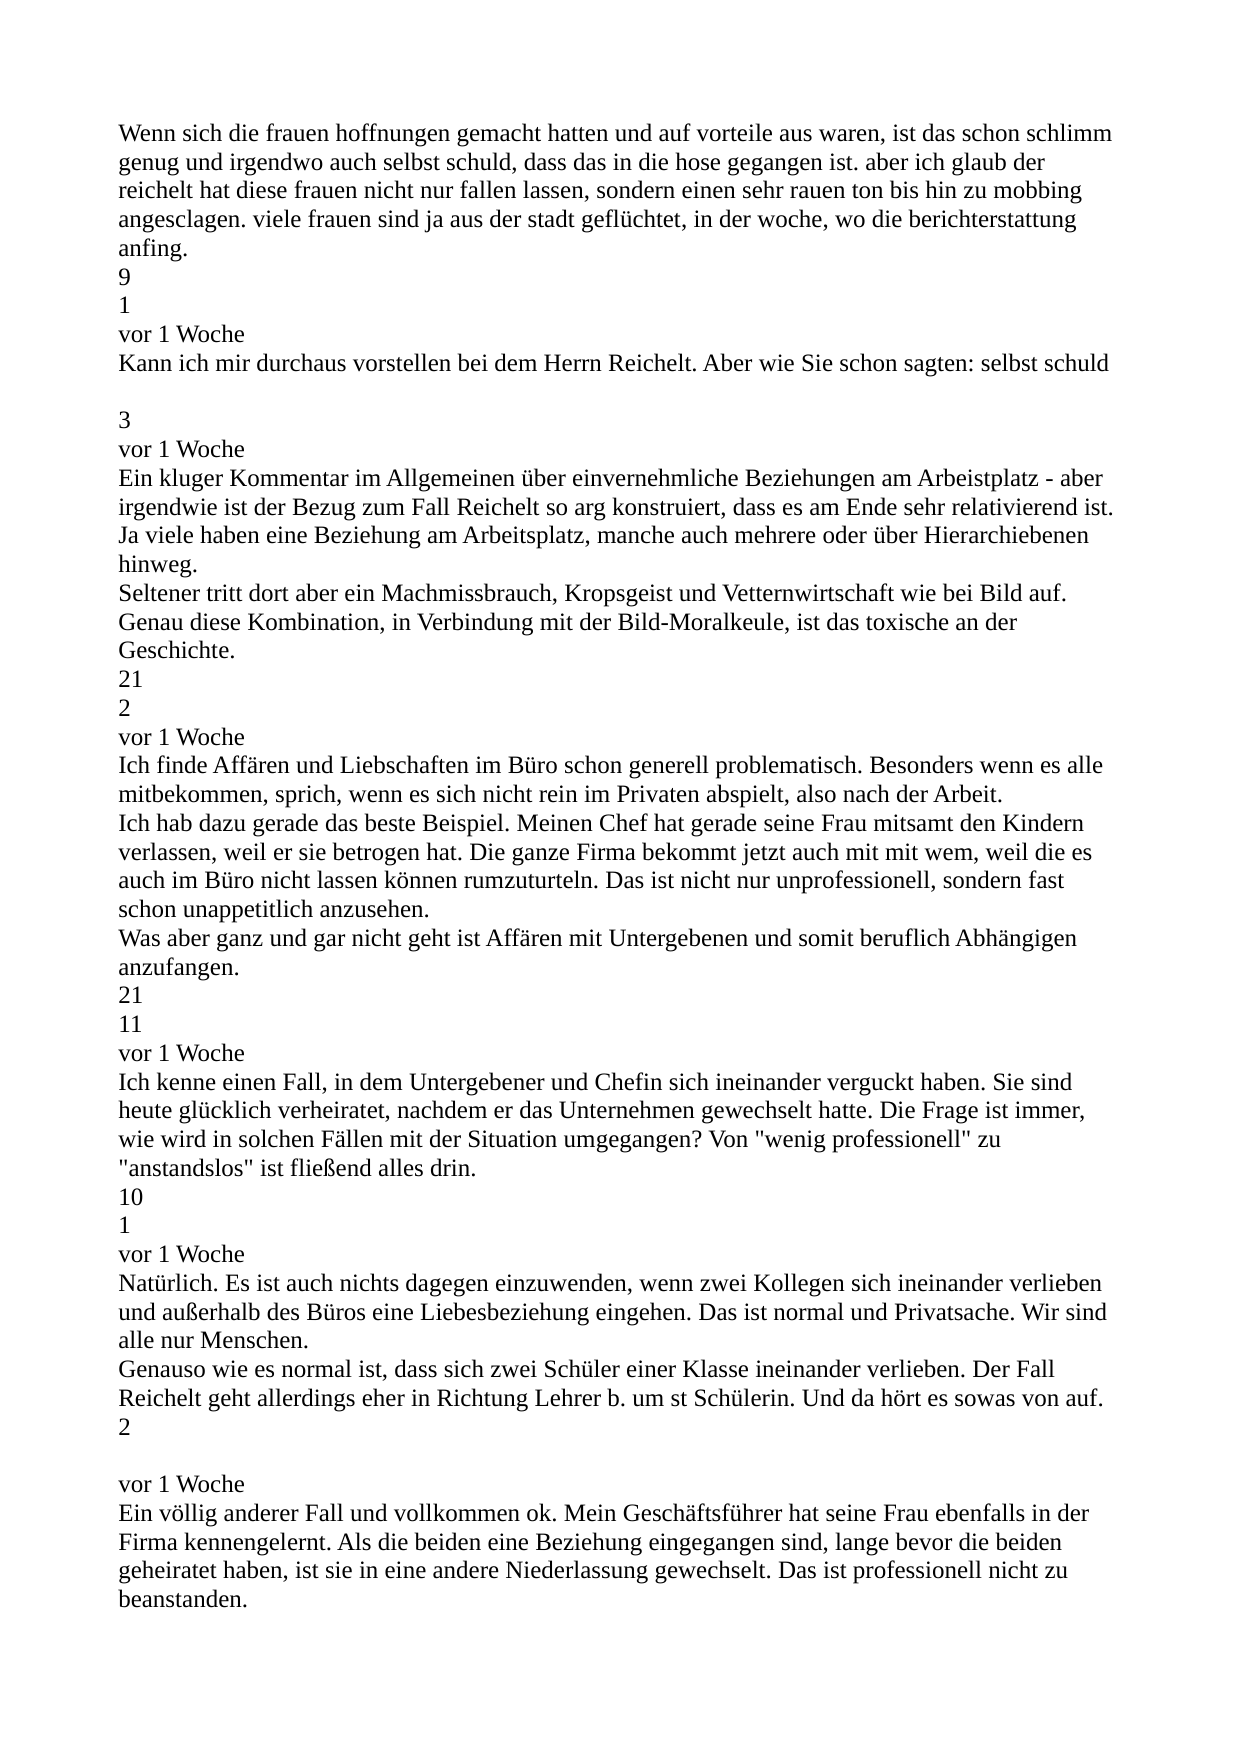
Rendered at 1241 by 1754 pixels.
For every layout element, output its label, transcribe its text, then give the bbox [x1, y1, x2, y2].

text Seltener tritt dort aber ein Machmissbrauch, Kropsgeist und Vetternwirtschaft wie bei Bild auf. Genau diese Kombination, in Verbindung mit der Bild-Moralkeule, ist das toxische an der Geschichte. [118, 578, 1122, 664]
text 9 [118, 262, 1122, 291]
text 21 [118, 981, 1122, 1009]
text Genauso wie es normal ist, dass sich zwei Schüler einer Klasse ineinander verlieben. Der Fall Reichelt geht allerdings eher in Richtung Lehrer b. um st Schülerin. Und da hört es sowas von auf. [118, 1354, 1122, 1412]
text 11 [118, 1009, 1122, 1038]
text 3 [118, 406, 1122, 434]
text vor 1 Woche [118, 722, 1122, 751]
text Ein völlig anderer Fall und vollkommen ok. Mein Geschäftsführer hat seine Frau ebenfalls in der Firma kennengelernt. Als die beiden eine Beziehung eingegangen sind, lange bevor die beiden geheiratet haben, ist sie in eine andere Niederlassung gewechselt. Das ist professionell nicht zu beanstanden. [118, 1498, 1122, 1613]
text Ich kenne einen Fall, in dem Untergebener und Chefin sich ineinander verguckt haben. Sie sind heute glücklich verheiratet, nachdem er das Unternehmen gewechselt hatte. Die Frage ist immer, wie wird in solchen Fällen mit der Situation umgegangen? Von "wenig professionell" zu "anstandslos" ist fließend alles drin. [118, 1067, 1122, 1182]
text vor 1 Woche [118, 1038, 1122, 1067]
text vor 1 Woche [118, 1469, 1122, 1498]
text Ich finde Affären und Liebschaften im Büro schon generell problematisch. Besonders wenn es alle mitbekommen, sprich, wenn es sich nicht rein im Privaten abspielt, also nach der Arbeit. [118, 751, 1122, 808]
text Natürlich. Es ist auch nichts dagegen einzuwenden, wenn zwei Kollegen sich ineinander verlieben und außerhalb des Büros eine Liebesbeziehung eingehen. Das ist normal und Privatsache. Wir sind alle nur Menschen. [118, 1268, 1122, 1354]
text 10 [118, 1182, 1122, 1211]
text Wenn sich die frauen hoffnungen gemacht hatten und auf vorteile aus waren, ist das schon schlimm genug und irgendwo auch selbst schuld, dass das in die hose gegangen ist. aber ich glaub der reichelt hat diese frauen nicht nur fallen lassen, sondern einen sehr rauen ton bis hin zu mobbing angesclagen. viele frauen sind ja aus der stadt geflüchtet, in der woche, wo die berichterstattung anfing. [118, 118, 1122, 262]
text Ja viele haben eine Beziehung am Arbeitsplatz, manche auch mehrere oder über Hierarchiebenen hinweg. [118, 521, 1122, 578]
text Ich hab dazu gerade das beste Beispiel. Meinen Chef hat gerade seine Frau mitsamt den Kindern verlassen, weil er sie betrogen hat. Die ganze Firma bekommt jetzt auch mit mit wem, weil die es auch im Büro nicht lassen können rumzuturteln. Das ist nicht nur unprofessionell, sondern fast schon unappetitlich anzusehen. [118, 808, 1122, 923]
text Was aber ganz und gar nicht geht ist Affären mit Untergebenen und somit beruflich Abhängigen anzufangen. [118, 923, 1122, 981]
text vor 1 Woche [118, 434, 1122, 463]
text vor 1 Woche [118, 1239, 1122, 1268]
text 1 [118, 291, 1122, 319]
text vor 1 Woche [118, 319, 1122, 348]
text 21 [118, 664, 1122, 693]
text 2 [118, 1412, 1122, 1441]
text 2 [118, 693, 1122, 722]
text Kann ich mir durchaus vorstellen bei dem Herrn Reichelt. Aber wie Sie schon sagten: selbst schuld [118, 348, 1122, 377]
text Ein kluger Kommentar im Allgemeinen über einvernehmliche Beziehungen am Arbeistplatz - aber irgendwie ist der Bezug zum Fall Reichelt so arg konstruiert, dass es am Ende sehr relativierend ist. [118, 463, 1122, 521]
text 1 [118, 1211, 1122, 1239]
